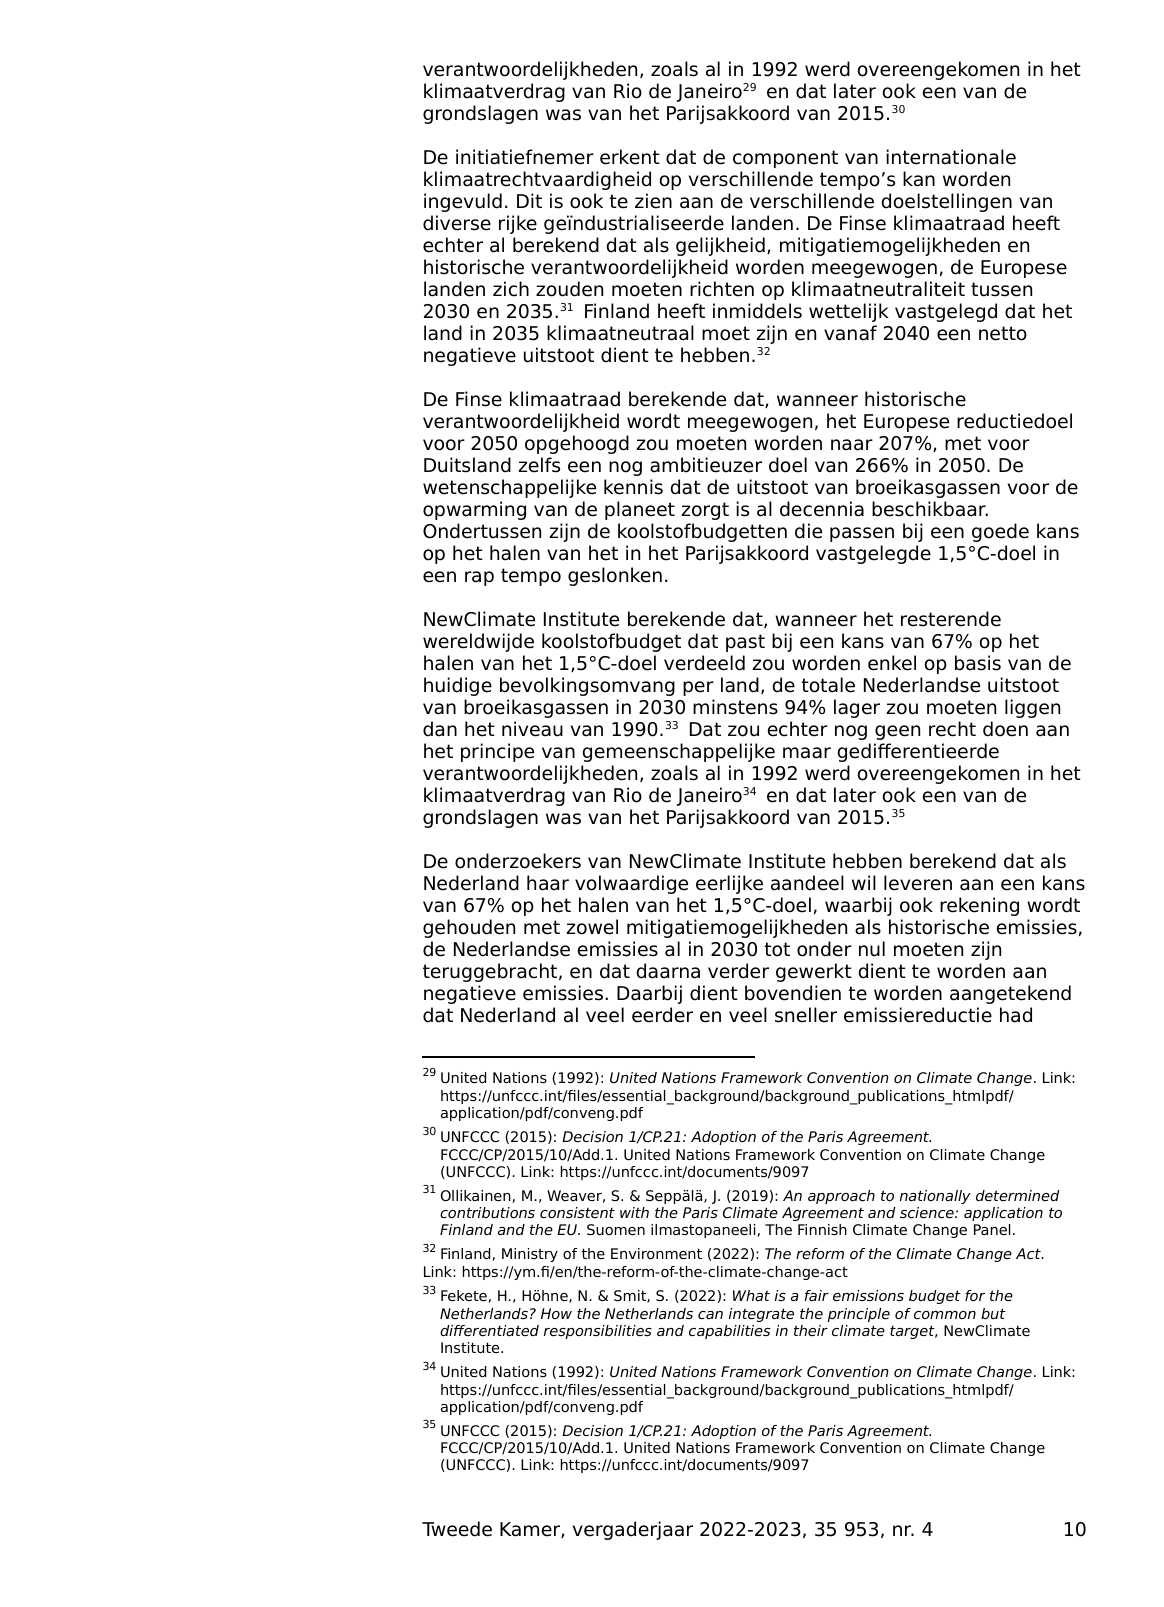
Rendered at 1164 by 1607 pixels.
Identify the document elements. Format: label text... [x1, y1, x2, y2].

text Ollikainen, M., Weaver, S. & Seppälä, J. (2019): An approach to nationally determined contributions consistent with the Paris Climate Agreement and science: application to Finland and the EU. Suomen ilmastopaneeli, The Finnish Climate Change Panel. [422, 1183, 1087, 1239]
text Fekete, H., Höhne, N. & Smit, S. (2022): What is a fair emissions budget for the Netherlands? How the Netherlands can integrate the principle of common but differentiated responsibilities and capabilities in their climate target, NewClimate Institute. [422, 1284, 1087, 1357]
text United Nations (1992): United Nations Framework Convention on Climate Change. Link: https://unfccc.int/files/essential_background/background_publications_htmlpdf/application/pdf/conveng.pdf [422, 1360, 1087, 1416]
text Finland, Ministry of the Environment (2022): The reform of the Climate Change Act. [422, 1242, 1087, 1264]
text UNFCCC (2015): Decision 1/CP.21: Adoption of the Paris Agreement. FCCC/CP/2015/10/Add.1. United Nations Framework Convention on Climate Change (UNFCCC). Link: https://unfccc.int/documents/9097 [422, 1418, 1087, 1474]
text verantwoordelijkheden, zoals al in 1992 werd overeengekomen in het klimaatverdrag van Rio de Janeiro en dat later ook een van de grondslagen was van het Parijsakkoord van 2015. [422, 59, 1087, 125]
text De onderzoekers van NewClimate Institute hebben berekend dat als Nederland haar volwaardige eerlijke aandeel wil leveren aan een kans van 67% op het halen van het 1,5°C-doel, waarbij ook rekening wordt gehouden met zowel mitigatiemogelijkheden als historische emissies, de Nederlandse emissies al in 2030 tot onder nul moeten zijn teruggebracht, en dat daarna verder gewerkt dient te worden aan negatieve emissies. Daarbij dient bovendien te worden aangetekend dat Nederland al veel eerder en veel sneller emissiereductie had [422, 851, 1087, 1027]
text UNFCCC (2015): Decision 1/CP.21: Adoption of the Paris Agreement. FCCC/CP/2015/10/Add.1. United Nations Framework Convention on Climate Change (UNFCCC). Link: https://unfccc.int/documents/9097 [422, 1125, 1087, 1181]
text De initiatiefnemer erkent dat de component van internationale klimaatrechtvaardigheid op verschillende tempo’s kan worden ingevuld. Dit is ook te zien aan de verschillende doelstellingen van diverse rijke geïndustrialiseerde landen. De Finse klimaatraad heeft echter al berekend dat als gelijkheid, mitigatiemogelijkheden en historische verantwoordelijkheid worden meegewogen, de Europese landen zich zouden moeten richten op klimaatneutraliteit tussen 2030 en 2035. Finland heeft inmiddels wettelijk vastgelegd dat het land in 2035 klimaatneutraal moet zijn en vanaf 2040 een netto negatieve uitstoot dient te hebben. [422, 147, 1087, 367]
text Link: https://ym.fi/en/the-reform-of-the-climate-change-act [422, 1264, 1087, 1281]
text De Finse klimaatraad berekende dat, wanneer historische verantwoordelijkheid wordt meegewogen, het Europese reductiedoel voor 2050 opgehoogd zou moeten worden naar 207%, met voor Duitsland zelfs een nog ambitieuzer doel van 266% in 2050. De wetenschappelijke kennis dat de uitstoot van broeikasgassen voor de opwarming van de planeet zorgt is al decennia beschikbaar. Ondertussen zijn de koolstofbudgetten die passen bij een goede kans op het halen van het in het Parijsakkoord vastgelegde 1,5°C-doel in een rap tempo geslonken. [422, 389, 1087, 587]
text NewClimate Institute berekende dat, wanneer het resterende wereldwijde koolstofbudget dat past bij een kans van 67% op het halen van het 1,5°C-doel verdeeld zou worden enkel op basis van de huidige bevolkingsomvang per land, de totale Nederlandse uitstoot van broeikasgassen in 2030 minstens 94% lager zou moeten liggen dan het niveau van 1990. Dat zou echter nog geen recht doen aan het principe van gemeenschappelijke maar gedifferentieerde verantwoordelijkheden, zoals al in 1992 werd overeengekomen in het klimaatverdrag van Rio de Janeiro en dat later ook een van de grondslagen was van het Parijsakkoord van 2015. [422, 609, 1087, 829]
text United Nations (1992): United Nations Framework Convention on Climate Change. Link: https://unfccc.int/files/essential_background/background_publications_htmlpdf/application/pdf/conveng.pdf [422, 1066, 1087, 1122]
